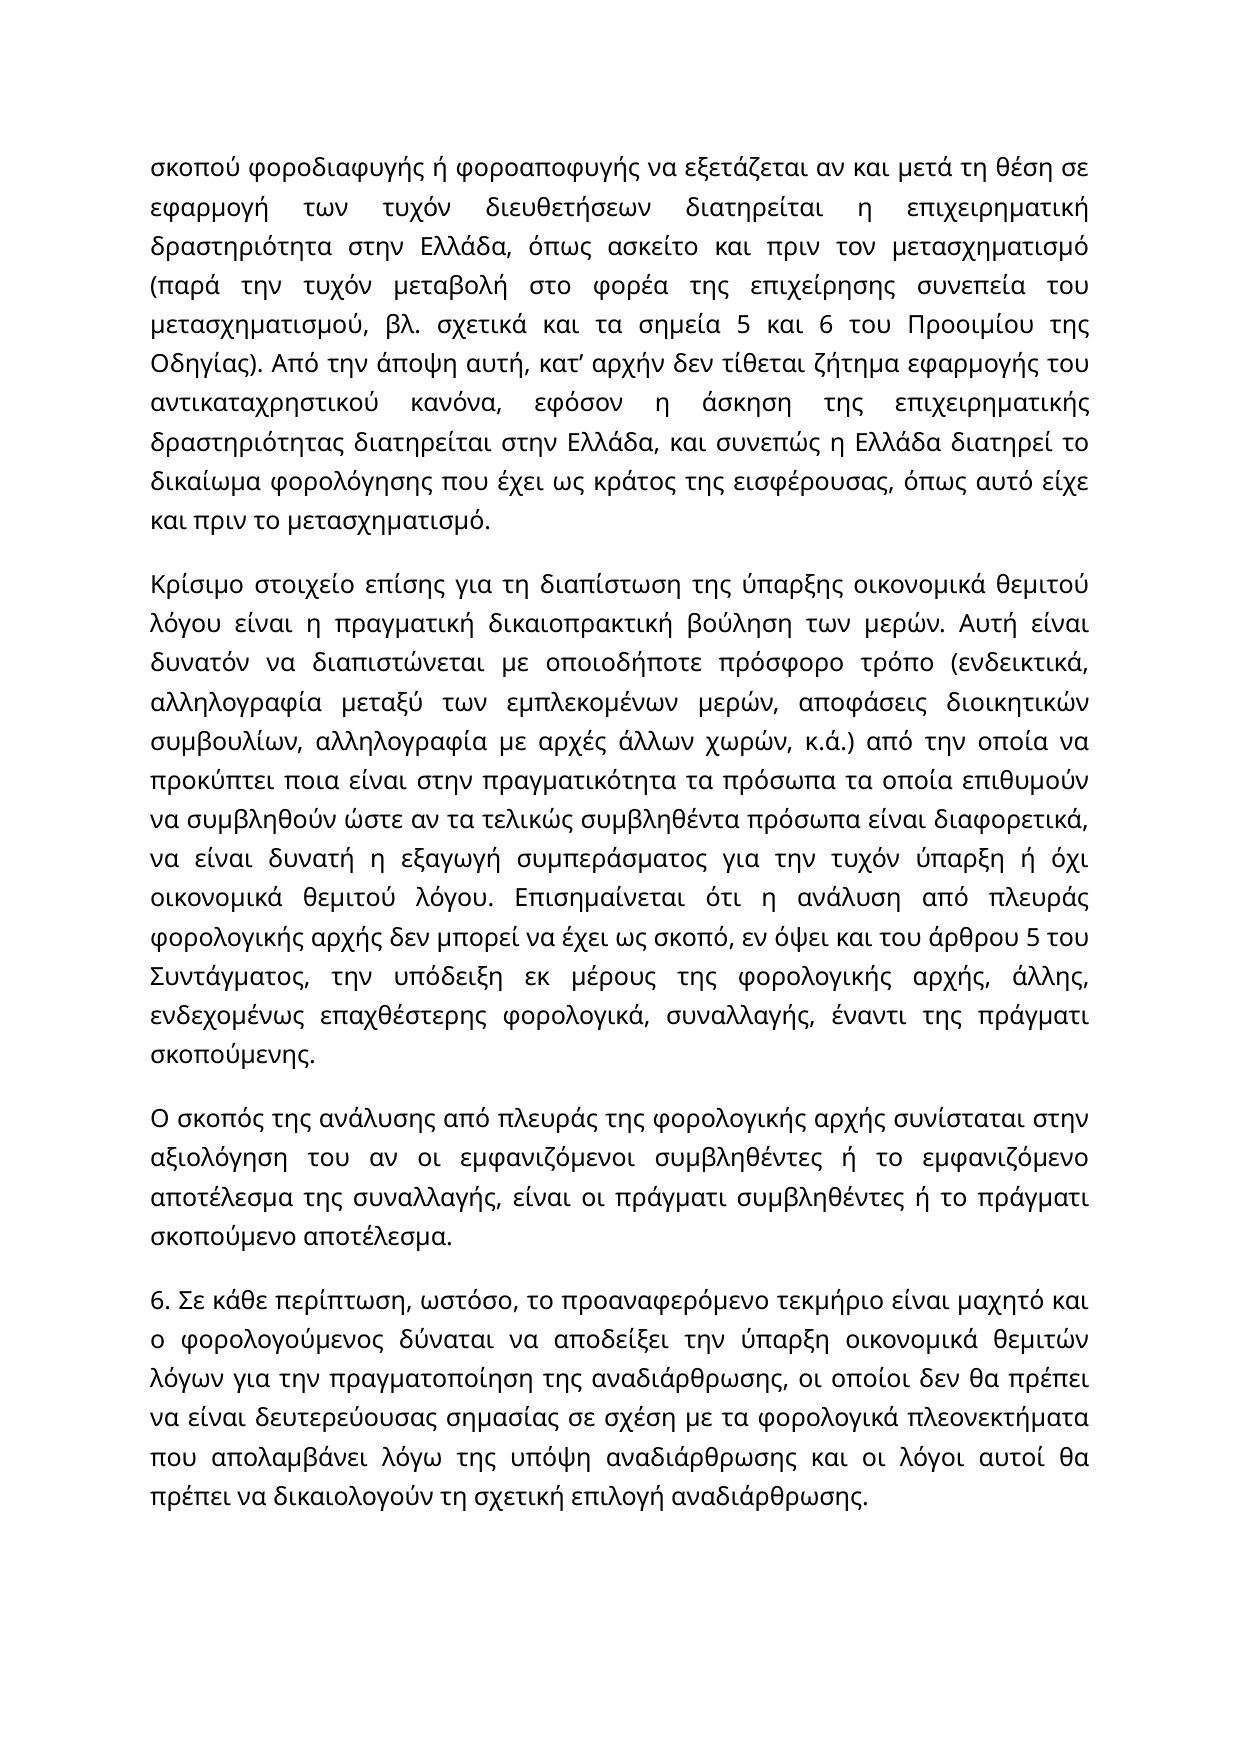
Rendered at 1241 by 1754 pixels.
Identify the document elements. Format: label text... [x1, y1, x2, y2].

text σκοπού φοροδιαφυγής ή φοροαποφυγής να εξετάζεται αν και μετά τη θέση σε εφαρμογή των τυχόν διευθετήσεων διατηρείται η επιχειρηματική δραστηριότητα στην Ελλάδα, όπως ασκείτο και πριν τον μετασχηματισμό (παρά την τυχόν μεταβολή στο φορέα της επιχείρησης συνεπεία του μετασχηματισμού, βλ. σχετικά και τα σημεία 5 και 6 του Προοιμίου της Οδηγίας). Από την άποψη αυτή, κατ’ αρχήν δεν τίθεται ζήτημα εφαρμογής του αντικαταχρηστικού κανόνα, εφόσον η άσκηση της επιχειρηματικής δραστηριότητας διατηρείται στην Ελλάδα, και συνεπώς η Ελλάδα διατηρεί το δικαίωμα φορολόγησης που έχει ως κράτος της εισφέρουσας, όπως αυτό είχε και πριν το μετασχηματισμό. [150, 150, 1090, 537]
text Ο σκοπός της ανάλυσης από πλευράς της φορολογικής αρχής συνίσταται στην αξιολόγηση του αν οι εμφανιζόμενοι συμβληθέντες ή το εμφανιζόμενο αποτέλεσμα της συναλλαγής, είναι οι πράγματι συμβληθέντες ή το πράγματι σκοπούμενο αποτέλεσμα. [150, 1101, 1090, 1252]
text Κρίσιμο στοιχείο επίσης για τη διαπίστωση της ύπαρξης οικονομικά θεμιτού λόγου είναι η πραγματική δικαιοπρακτική βούληση των μερών. Αυτή είναι δυνατόν να διαπιστώνεται με οποιοδήποτε πρόσφορο τρόπο (ενδεικτικά, αλληλογραφία μεταξύ των εμπλεκομένων μερών, αποφάσεις διοικητικών συμβουλίων, αλληλογραφία με αρχές άλλων χωρών, κ.ά.) από την οποία να προκύπτει ποια είναι στην πραγματικότητα τα πρόσωπα τα οποία επιθυμούν να συμβληθούν ώστε αν τα τελικώς συμβληθέντα πρόσωπα είναι διαφορετικά, να είναι δυνατή η εξαγωγή συμπεράσματος για την τυχόν ύπαρξη ή όχι οικονομικά θεμιτού λόγου. Επισημαίνεται ότι η ανάλυση από πλευράς φορολογικής αρχής δεν μπορεί να έχει ως σκοπό, εν όψει και του άρθρου 5 του Συντάγματος, την υπόδειξη εκ μέρους της φορολογικής αρχής, άλλης, ενδεχομένως επαχθέστερης φορολογικά, συναλλαγής, έναντι της πράγματι σκοπούμενης. [150, 567, 1090, 1071]
text 6. Σε κάθε περίπτωση, ωστόσο, το προαναφερόμενο τεκμήριο είναι μαχητό και ο φορολογούμενος δύναται να αποδείξει την ύπαρξη οικονομικά θεμιτών λόγων για την πραγματοποίηση της αναδιάρθρωσης, οι οποίοι δεν θα πρέπει να είναι δευτερεύουσας σημασίας σε σχέση με τα φορολογικά πλεονεκτήματα που απολαμβάνει λόγω της υπόψη αναδιάρθρωσης και οι λόγοι αυτοί θα πρέπει να δικαιολογούν τη σχετική επιλογή αναδιάρθρωσης. [150, 1282, 1090, 1512]
